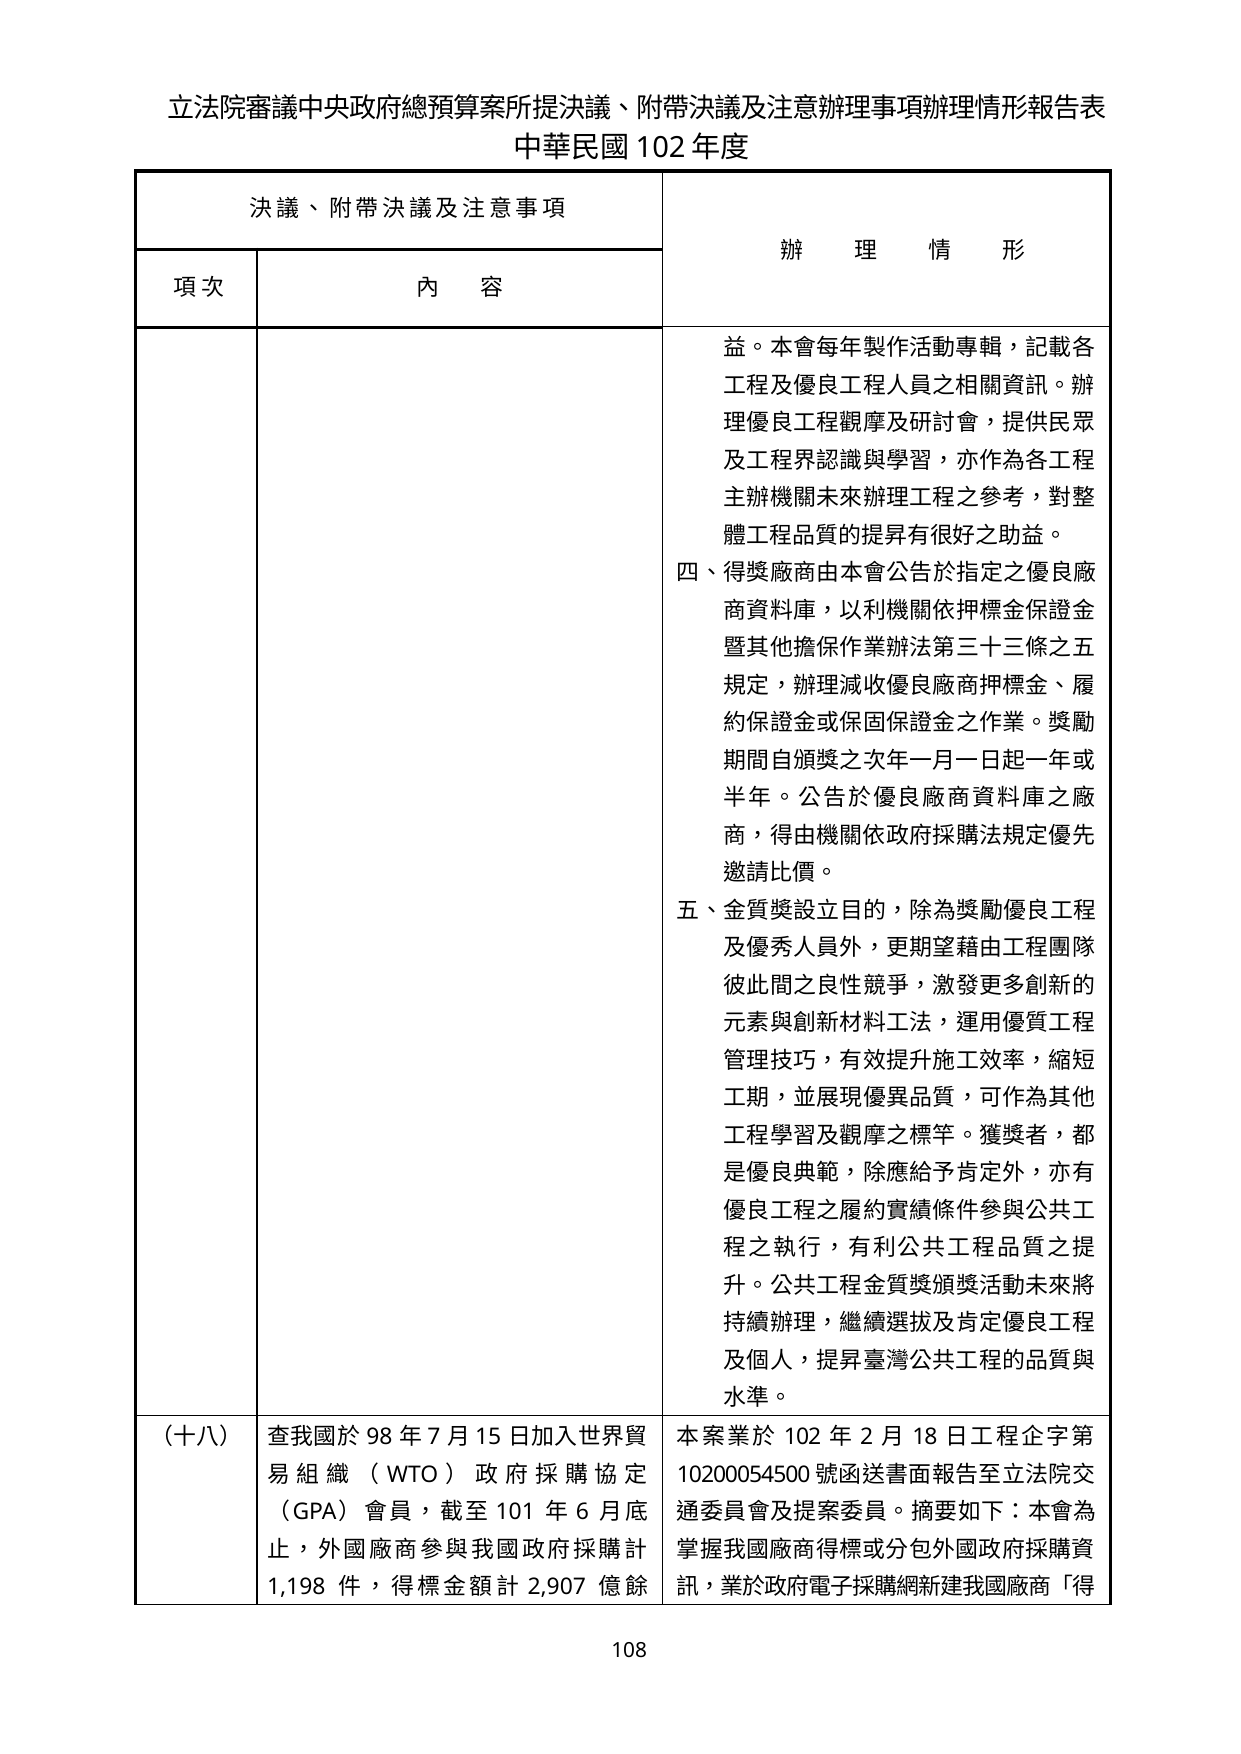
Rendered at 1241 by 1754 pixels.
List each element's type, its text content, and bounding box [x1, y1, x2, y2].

table_header 辦理情形 [663, 173, 1109, 326]
table_cell 內 容 [258, 251, 662, 326]
table_header 決議、附帶決議及注意事項 [137, 173, 662, 247]
table_cell 項 次 [137, 251, 256, 326]
table_cell [137, 329, 256, 1414]
table_cell 查我國於 98 年7 月15 日加入世界貿易組織（WTO）政府採購協定（GPA）會員，截至101 年6 月底止，外國廠商參與我國政府採購計1,198 件，得標金額計2,907 億餘 [258, 1416, 662, 1604]
table_cell 益。本會每年製作活動專輯，記載各工程及優良工程人員之相關資訊。辦理優良工程觀摩及研討會，提供民眾及工程界認識與學習，亦作為各工程主辦機關未來辦理工程之參考，對整體工程品質的提昇有很好之助益。 四、得獎廠商由本會公告於指定之優良廠商資料庫，以利機關依押標金保證金暨其他擔保作業辦法第三十三條之五規定，辦理減收優良廠商押標金、履約保證金或保固保證金之作業。獎勵期間自頒獎之次年一月一日起一年或半年。公告於優良廠商資料庫之廠商，得由機關依政府採購法規定優先邀請比價。 五、金質奬設立目的，除為獎勵優良工程及優秀人員外，更期望藉由工程團隊彼此間之良性競爭，激發更多創新的元素與創新材料工法，運用優質工程管理技巧，有效提升施工效率，縮短工期，並展現優異品質，可作為其他工程學習及觀摩之標竿。獲獎者，都是優良典範，除應給予肯定外，亦有優良工程之履約實績條件參與公共工程之執行，有利公共工程品質之提升。公共工程金質獎頒獎活動未來將持續辦理，繼續選拔及肯定優良工程及個人，提昇臺灣公共工程的品質與水準。 [663, 327, 1109, 1414]
table_cell 本案業於102年2月18日工程企字第10200054500號函送書面報告至立法院交通委員會及提案委員。摘要如下：本會為掌握我國廠商得標或分包外國政府採購資訊，業於政府電子採購網新建我國廠商「得 [663, 1416, 1109, 1604]
table_cell （十八） [137, 1416, 256, 1604]
table_cell [258, 329, 662, 1414]
